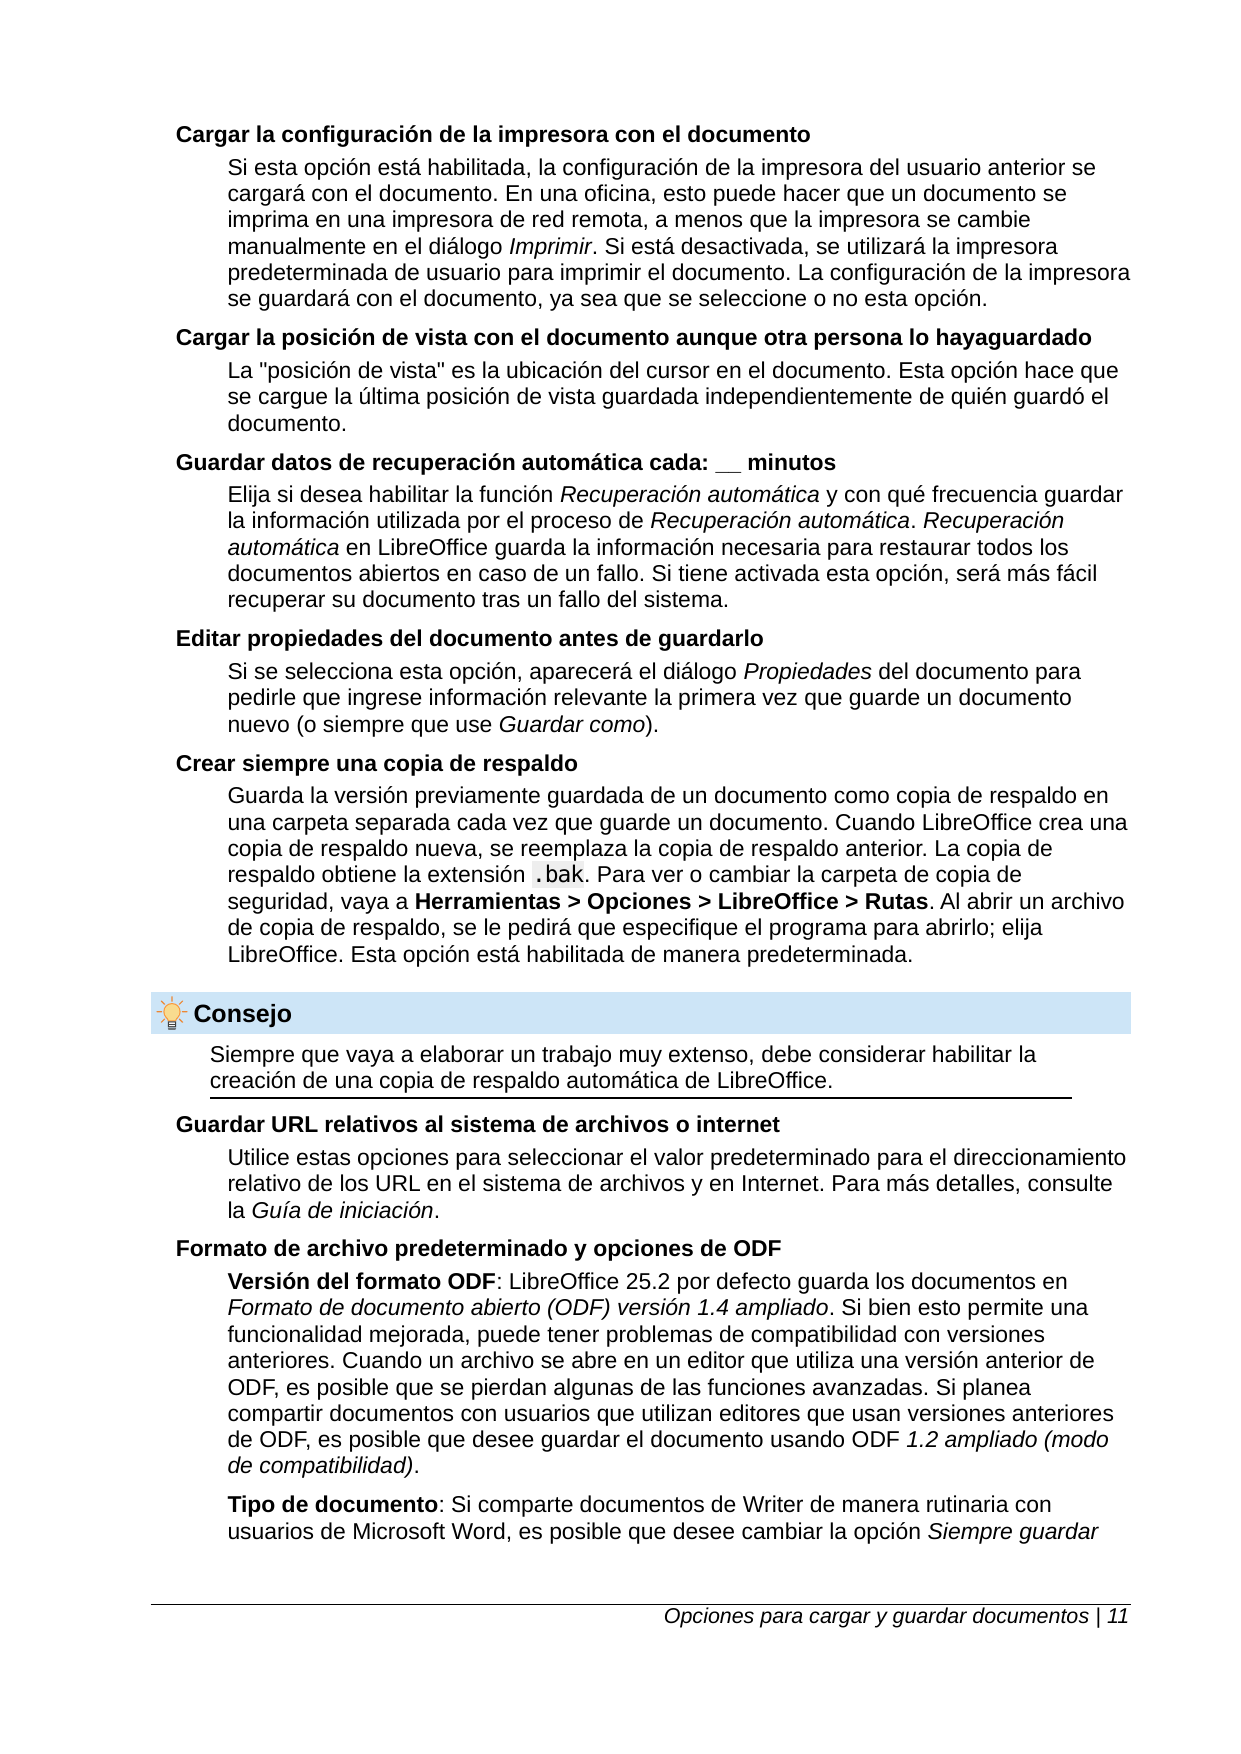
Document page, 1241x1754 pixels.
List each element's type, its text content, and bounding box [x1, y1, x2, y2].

text Tipo de documento: Si comparte documentos de Writer de manera rutinaria con usuarios de Microsoft Word, es posible que desee cambiar la opción Siempre guardar [227, 1491, 1131, 1544]
text Formato de archivo predeterminado y opciones de ODF [176, 1235, 1131, 1262]
text Guardar URL relativos al sistema de archivos o internet [176, 1111, 1131, 1138]
text Si esta opción está habilitada, la configuración de la impresora del usuario anterior se cargará con el documento. En una oficina, esto puede hacer que un documento se imprima en una impresora de red remota, a menos que la impresora se cambie manualmente en el diálogo Imprimir. Si está desactivada, se utilizará la impresora predeterminada de usuario para imprimir el documento. La configuración de la impresora se guardará con el documento, ya sea que se seleccione o no esta opción. [227, 154, 1131, 312]
text Si se selecciona esta opción, aparecerá el diálogo Propiedades del documento para pedirle que ingrese información relevante la primera vez que guarde un documento nuevo (o siempre que use Guardar como). [227, 658, 1131, 737]
subtitle Consejo [193, 992, 1131, 1034]
text Guardar datos de recuperación automática cada: __ minutos [176, 448, 1131, 475]
text La "posición de vista" es la ubicación del cursor en el documento. Esta opción hace que se cargue la última posición de vista guardada independientemente de quién guardó el documento. [227, 357, 1131, 436]
text Siempre que vaya a elaborar un trabajo muy extenso, debe considerar habilitar la creación de una copia de respaldo automática de LibreOffice. [209, 1041, 1072, 1099]
text Elija si desea habilitar la función Recuperación automática y con qué frecuencia guardar la información utilizada por el proceso de Recuperación automática. Recuperación automática en LibreOffice guarda la información necesaria para restaurar todos los documentos abiertos en caso de un fallo. Si tiene activada esta opción, será más fácil recuperar su documento tras un fallo del sistema. [227, 481, 1131, 613]
text Guarda la versión previamente guardada de un documento como copia de respaldo en una carpeta separada cada vez que guarde un documento. Cuando LibreOffice crea una copia de respaldo nueva, se reemplaza la copia de respaldo anterior. La copia de respaldo obtiene la extensión .bak. Para ver o cambiar la carpeta de copia de seguridad, vaya a Herramientas > Opciones > LibreOffice > Rutas. Al abrir un archivo de copia de respaldo, se le pedirá que especifique el programa para abrirlo; elija LibreOffice. Esta opción está habilitada de manera predeterminada. [227, 782, 1131, 967]
text Cargar la configuración de la impresora con el documento [176, 121, 1131, 147]
text Utilice estas opciones para seleccionar el valor predeterminado para el direccionamiento relativo de los URL en el sistema de archivos y en Internet. Para más detalles, consulte la Guía de iniciación. [227, 1144, 1131, 1223]
text Cargar la posición de vista con el documento aunque otra persona lo hayaguardado [176, 324, 1131, 351]
text Versión del formato ODF: LibreOffice 25.2 por defecto guarda los documentos en Formato de documento abierto (ODF) versión 1.4 ampliado. Si bien esto permite una funcionalidad mejorada, puede tener problemas de compatibilidad con versiones anteriores. Cuando un archivo se abre en un editor que utiliza una versión anterior de ODF, es posible que se pierdan algunas de las funciones avanzadas. Si planea compartir documentos con usuarios que utilizan editores que usan versiones anteriores de ODF, es posible que desee guardar el documento usando ODF 1.2 ampliado (modo de compatibilidad). [227, 1268, 1131, 1479]
text Crear siempre una copia de respaldo [176, 749, 1131, 776]
text Editar propiedades del documento antes de guardarlo [176, 625, 1131, 652]
